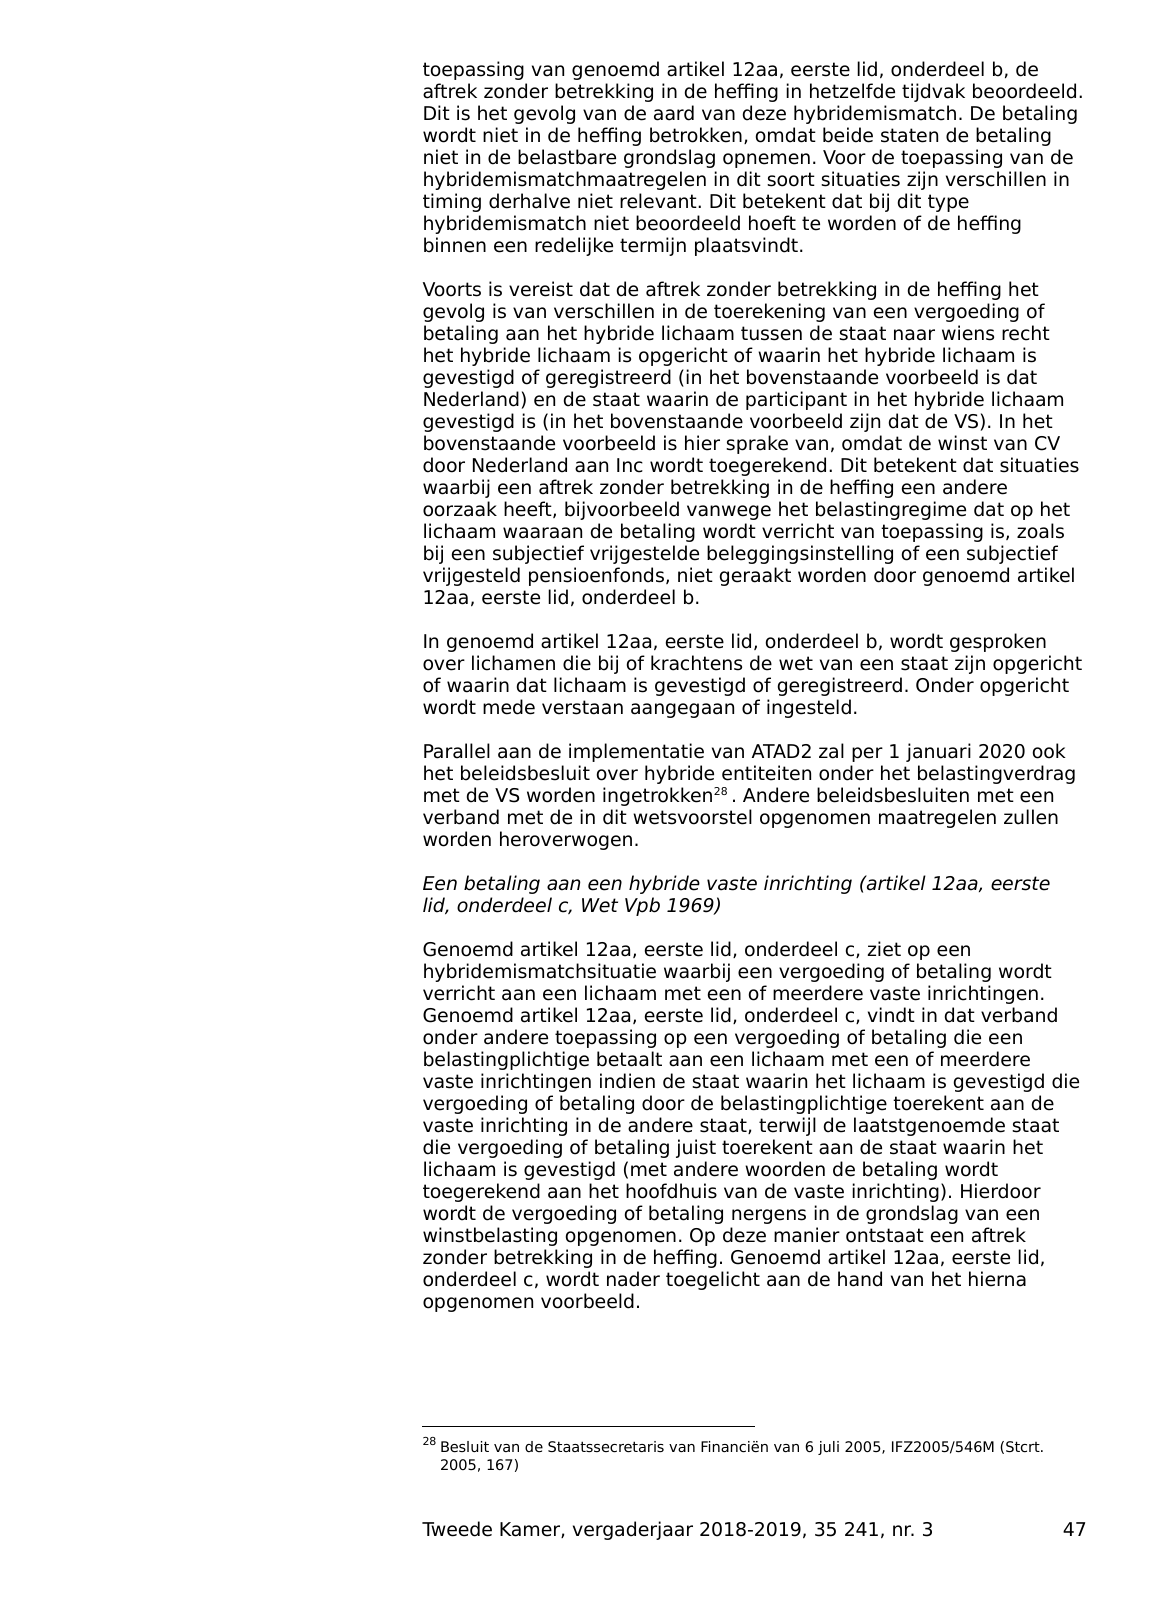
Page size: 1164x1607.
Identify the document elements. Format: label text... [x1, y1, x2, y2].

text toepassing van genoemd artikel 12aa, eerste lid, onderdeel b, de aftrek zonder betrekking in de heffing in hetzelfde tijdvak beoordeeld. Dit is het gevolg van de aard van deze hybridemismatch. De betaling wordt niet in de heffing betrokken, omdat beide staten de betaling niet in de belastbare grondslag opnemen. Voor de toepassing van de hybridemismatchmaatregelen in dit soort situaties zijn verschillen in timing derhalve niet relevant. Dit betekent dat bij dit type hybridemismatch niet beoordeeld hoeft te worden of de heffing binnen een redelijke termijn plaatsvindt. [422, 59, 1087, 257]
text In genoemd artikel 12aa, eerste lid, onderdeel b, wordt gesproken over lichamen die bij of krachtens de wet van een staat zijn opgericht of waarin dat lichaam is gevestigd of geregistreerd. Onder opgericht wordt mede verstaan aangegaan of ingesteld. [422, 631, 1087, 719]
text Genoemd artikel 12aa, eerste lid, onderdeel c, ziet op een hybridemismatchsituatie waarbij een vergoeding of betaling wordt verricht aan een lichaam met een of meerdere vaste inrichtingen. Genoemd artikel 12aa, eerste lid, onderdeel c, vindt in dat verband onder andere toepassing op een vergoeding of betaling die een belastingplichtige betaalt aan een lichaam met een of meerdere vaste inrichtingen indien de staat waarin het lichaam is gevestigd die vergoeding of betaling door de belastingplichtige toerekent aan de vaste inrichting in de andere staat, terwijl de laatstgenoemde staat die vergoeding of betaling juist toerekent aan de staat waarin het lichaam is gevestigd (met andere woorden de betaling wordt toegerekend aan het hoofdhuis van de vaste inrichting). Hierdoor wordt de vergoeding of betaling nergens in de grondslag van een winstbelasting opgenomen. Op deze manier ontstaat een aftrek zonder betrekking in de heffing. Genoemd artikel 12aa, eerste lid, onderdeel c, wordt nader toegelicht aan de hand van het hierna opgenomen voorbeeld. [422, 939, 1087, 1313]
text Besluit van de Staatssecretaris van Financiën van 6 juli 2005, IFZ2005/546M (Stcrt. 2005, 167) [422, 1435, 1087, 1474]
text Voorts is vereist dat de aftrek zonder betrekking in de heffing het gevolg is van verschillen in de toerekening van een vergoeding of betaling aan het hybride lichaam tussen de staat naar wiens recht het hybride lichaam is opgericht of waarin het hybride lichaam is gevestigd of geregistreerd (in het bovenstaande voorbeeld is dat Nederland) en de staat waarin de participant in het hybride lichaam gevestigd is (in het bovenstaande voorbeeld zijn dat de VS). In het bovenstaande voorbeeld is hier sprake van, omdat de winst van CV door Nederland aan Inc wordt toegerekend. Dit betekent dat situaties waarbij een aftrek zonder betrekking in de heffing een andere oorzaak heeft, bijvoorbeeld vanwege het belastingregime dat op het lichaam waaraan de betaling wordt verricht van toepassing is, zoals bij een subjectief vrijgestelde beleggingsinstelling of een subjectief vrijgesteld pensioenfonds, niet geraakt worden door genoemd artikel 12aa, eerste lid, onderdeel b. [422, 279, 1087, 609]
subtitle Een betaling aan een hybride vaste inrichting (artikel 12aa, eerste lid, onderdeel c, Wet Vpb 1969) [422, 873, 1087, 917]
text Parallel aan de implementatie van ATAD2 zal per 1 januari 2020 ook het beleidsbesluit over hybride entiteiten onder het belastingverdrag met de VS worden ingetrokken. Andere beleidsbesluiten met een verband met de in dit wetsvoorstel opgenomen maatregelen zullen worden heroverwogen. [422, 741, 1087, 851]
